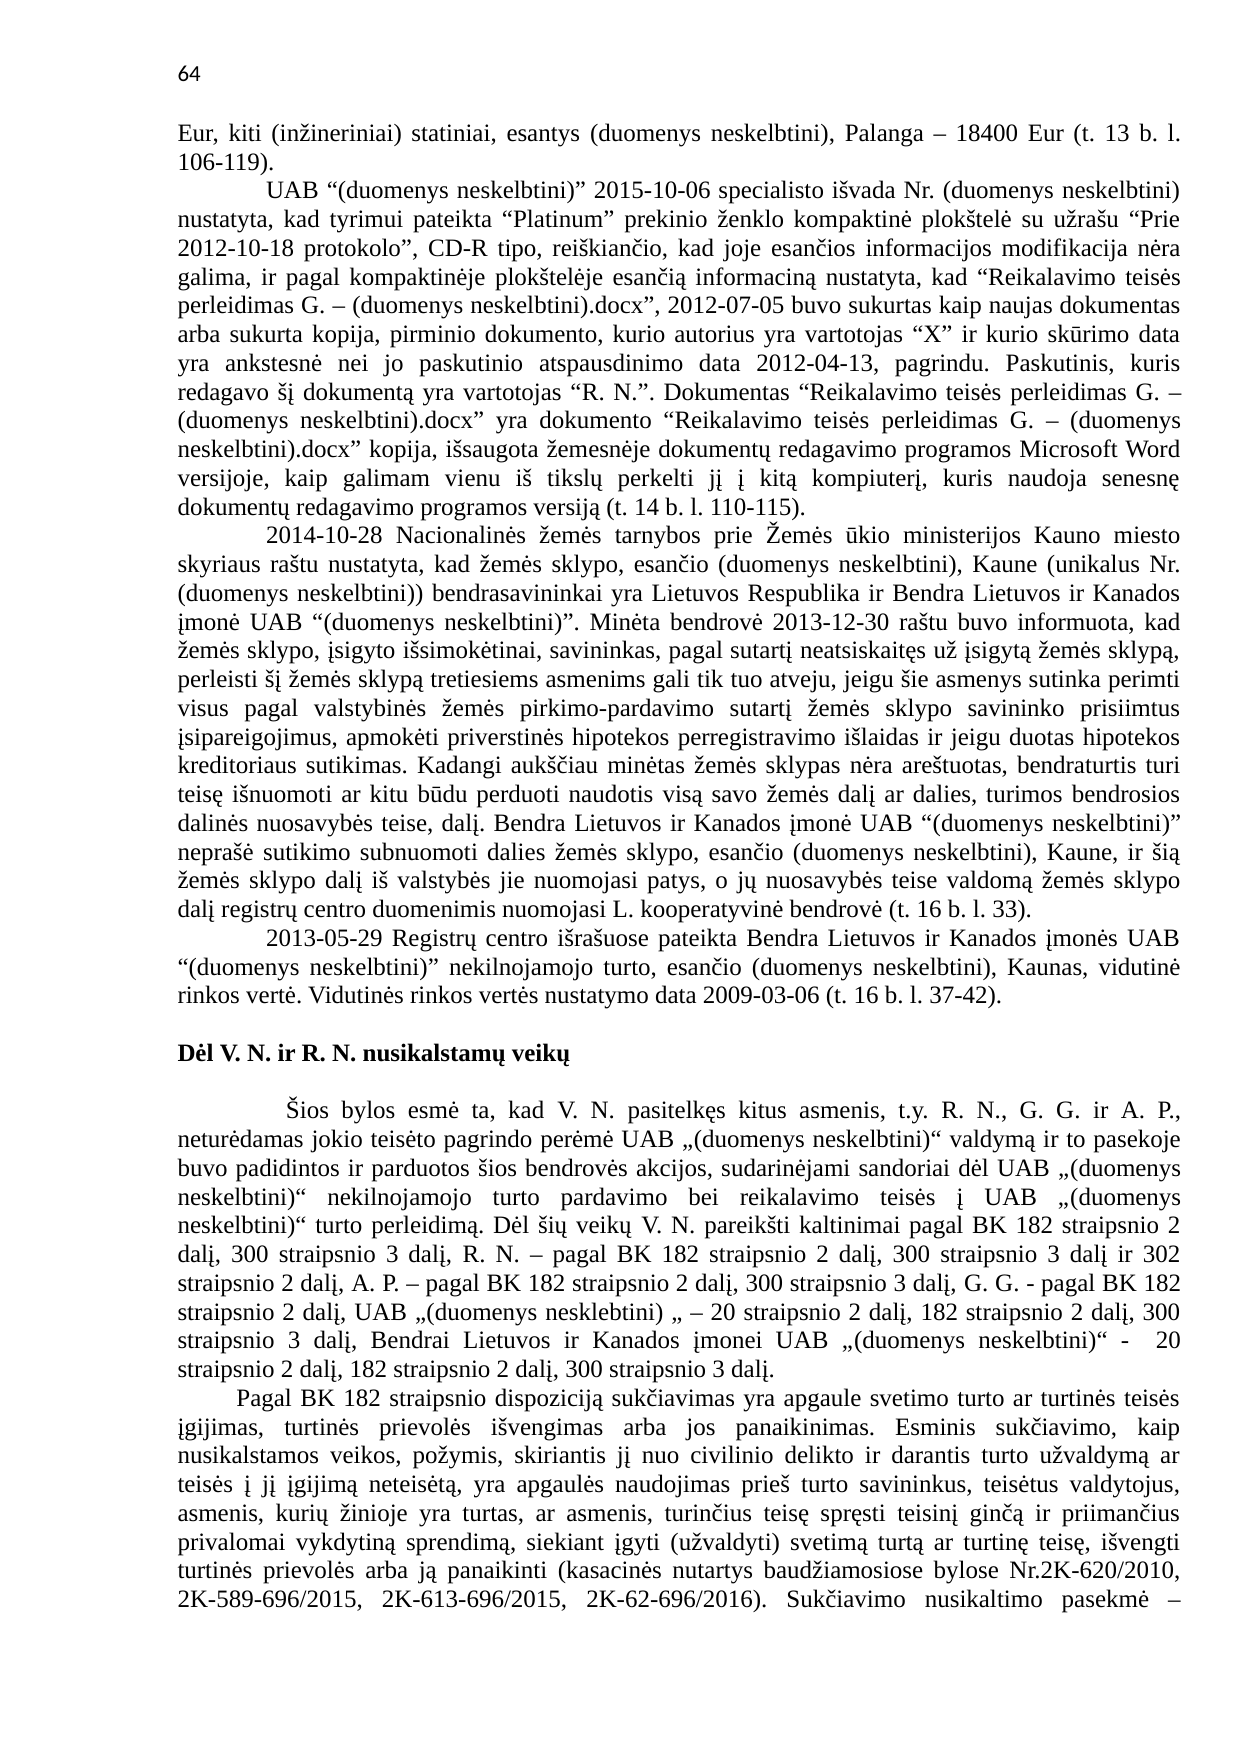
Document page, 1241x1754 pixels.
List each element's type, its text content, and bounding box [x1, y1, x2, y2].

text Dėl V. N. ir R. N. nusikalstamų veikų [177, 1038, 1181, 1067]
text Šios bylos esmė ta, kad V. N. pasitelkęs kitus asmenis, t.y. R. N., G. G. ir A. P., neturėdamas jokio teisėto pagrindo perėmė UAB „(duomenys neskelbtini)“ valdymą ir to pasekoje buvo padidintos ir parduotos šios bendrovės akcijos, sudarinėjami sandoriai dėl UAB „(duomenys neskelbtini)“ nekilnojamojo turto pardavimo bei reikalavimo teisės į UAB „(duomenys neskelbtini)“ turto perleidimą. Dėl šių veikų V. N. pareikšti kaltinimai pagal BK 182 straipsnio 2 dalį, 300 straipsnio 3 dalį, R. N. – pagal BK 182 straipsnio 2 dalį, 300 straipsnio 3 dalį ir 302 straipsnio 2 dalį, A. P. – pagal BK 182 straipsnio 2 dalį, 300 straipsnio 3 dalį, G. G. - pagal BK 182 straipsnio 2 dalį, UAB „(duomenys nesklebtini) „ – 20 straipsnio 2 dalį, 182 straipsnio 2 dalį, 300 straipsnio 3 dalį, Bendrai Lietuvos ir Kanados įmonei UAB „(duomenys neskelbtini)“ - 20 straipsnio 2 dalį, 182 straipsnio 2 dalį, 300 straipsnio 3 dalį. [177, 1096, 1181, 1383]
text UAB “(duomenys neskelbtini)” 2015-10-06 specialisto išvada Nr. (duomenys neskelbtini) nustatyta, kad tyrimui pateikta “Platinum” prekinio ženklo kompaktinė plokštelė su užrašu “Prie 2012-10-18 protokolo”, CD-R tipo, reiškiančio, kad joje esančios informacijos modifikacija nėra galima, ir pagal kompaktinėje plokštelėje esančią informaciną nustatyta, kad “Reikalavimo teisės perleidimas G. – (duomenys neskelbtini).docx”, 2012-07-05 buvo sukurtas kaip naujas dokumentas arba sukurta kopija, pirminio dokumento, kurio autorius yra vartotojas “X” ir kurio skūrimo data yra ankstesnė nei jo paskutinio atspausdinimo data 2012-04-13, pagrindu. Paskutinis, kuris redagavo šį dokumentą yra vartotojas “R. N.”. Dokumentas “Reikalavimo teisės perleidimas G. – (duomenys neskelbtini).docx” yra dokumento “Reikalavimo teisės perleidimas G. – (duomenys neskelbtini).docx” kopija, išsaugota žemesnėje dokumentų redagavimo programos Microsoft Word versijoje, kaip galimam vienu iš tikslų perkelti jį į kitą kompiuterį, kuris naudoja senesnę dokumentų redagavimo programos versiją (t. 14 b. l. 110-115). [177, 176, 1181, 521]
text 2013-05-29 Registrų centro išrašuose pateikta Bendra Lietuvos ir Kanados įmonės UAB “(duomenys neskelbtini)” nekilnojamojo turto, esančio (duomenys neskelbtini), Kaunas, vidutinė rinkos vertė. Vidutinės rinkos vertės nustatymo data 2009-03-06 (t. 16 b. l. 37-42). [177, 923, 1181, 1009]
text Pagal BK 182 straipsnio dispoziciją sukčiavimas yra apgaule svetimo turto ar turtinės teisės įgijimas, turtinės prievolės išvengimas arba jos panaikinimas. Esminis sukčiavimo, kaip nusikalstamos veikos, požymis, skiriantis jį nuo civilinio delikto ir darantis turto užvaldymą ar teisės į jį įgijimą neteisėtą, yra apgaulės naudojimas prieš turto savininkus, teisėtus valdytojus, asmenis, kurių žinioje yra turtas, ar asmenis, turinčius teisę spręsti teisinį ginčą ir priimančius privalomai vykdytiną sprendimą, siekiant įgyti (užvaldyti) svetimą turtą ar turtinę teisę, išvengti turtinės prievolės arba ją panaikinti (kasacinės nutartys baudžiamosiose bylose Nr.2K-620/2010, 2K-589-696/2015, 2K-613-696/2015, 2K-62-696/2016). Sukčiavimo nusikaltimo pasekmė – [177, 1383, 1181, 1613]
text Eur, kiti (inžineriniai) statiniai, esantys (duomenys neskelbtini), Palanga – 18400 Eur (t. 13 b. l. 106-119). [177, 118, 1181, 176]
text 2014-10-28 Nacionalinės žemės tarnybos prie Žemės ūkio ministerijos Kauno miesto skyriaus raštu nustatyta, kad žemės sklypo, esančio (duomenys neskelbtini), Kaune (unikalus Nr. (duomenys neskelbtini)) bendrasavininkai yra Lietuvos Respublika ir Bendra Lietuvos ir Kanados įmonė UAB “(duomenys neskelbtini)”. Minėta bendrovė 2013-12-30 raštu buvo informuota, kad žemės sklypo, įsigyto išsimokėtinai, savininkas, pagal sutartį neatsiskaitęs už įsigytą žemės sklypą, perleisti šį žemės sklypą tretiesiems asmenims gali tik tuo atveju, jeigu šie asmenys sutinka perimti visus pagal valstybinės žemės pirkimo-pardavimo sutartį žemės sklypo savininko prisiimtus įsipareigojimus, apmokėti priverstinės hipotekos perregistravimo išlaidas ir jeigu duotas hipotekos kreditoriaus sutikimas. Kadangi aukščiau minėtas žemės sklypas nėra areštuotas, bendraturtis turi teisę išnuomoti ar kitu būdu perduoti naudotis visą savo žemės dalį ar dalies, turimos bendrosios dalinės nuosavybės teise, dalį. Bendra Lietuvos ir Kanados įmonė UAB “(duomenys neskelbtini)” neprašė sutikimo subnuomoti dalies žemės sklypo, esančio (duomenys neskelbtini), Kaune, ir šią žemės sklypo dalį iš valstybės jie nuomojasi patys, o jų nuosavybės teise valdomą žemės sklypo dalį registrų centro duomenimis nuomojasi L. kooperatyvinė bendrovė (t. 16 b. l. 33). [177, 521, 1181, 923]
